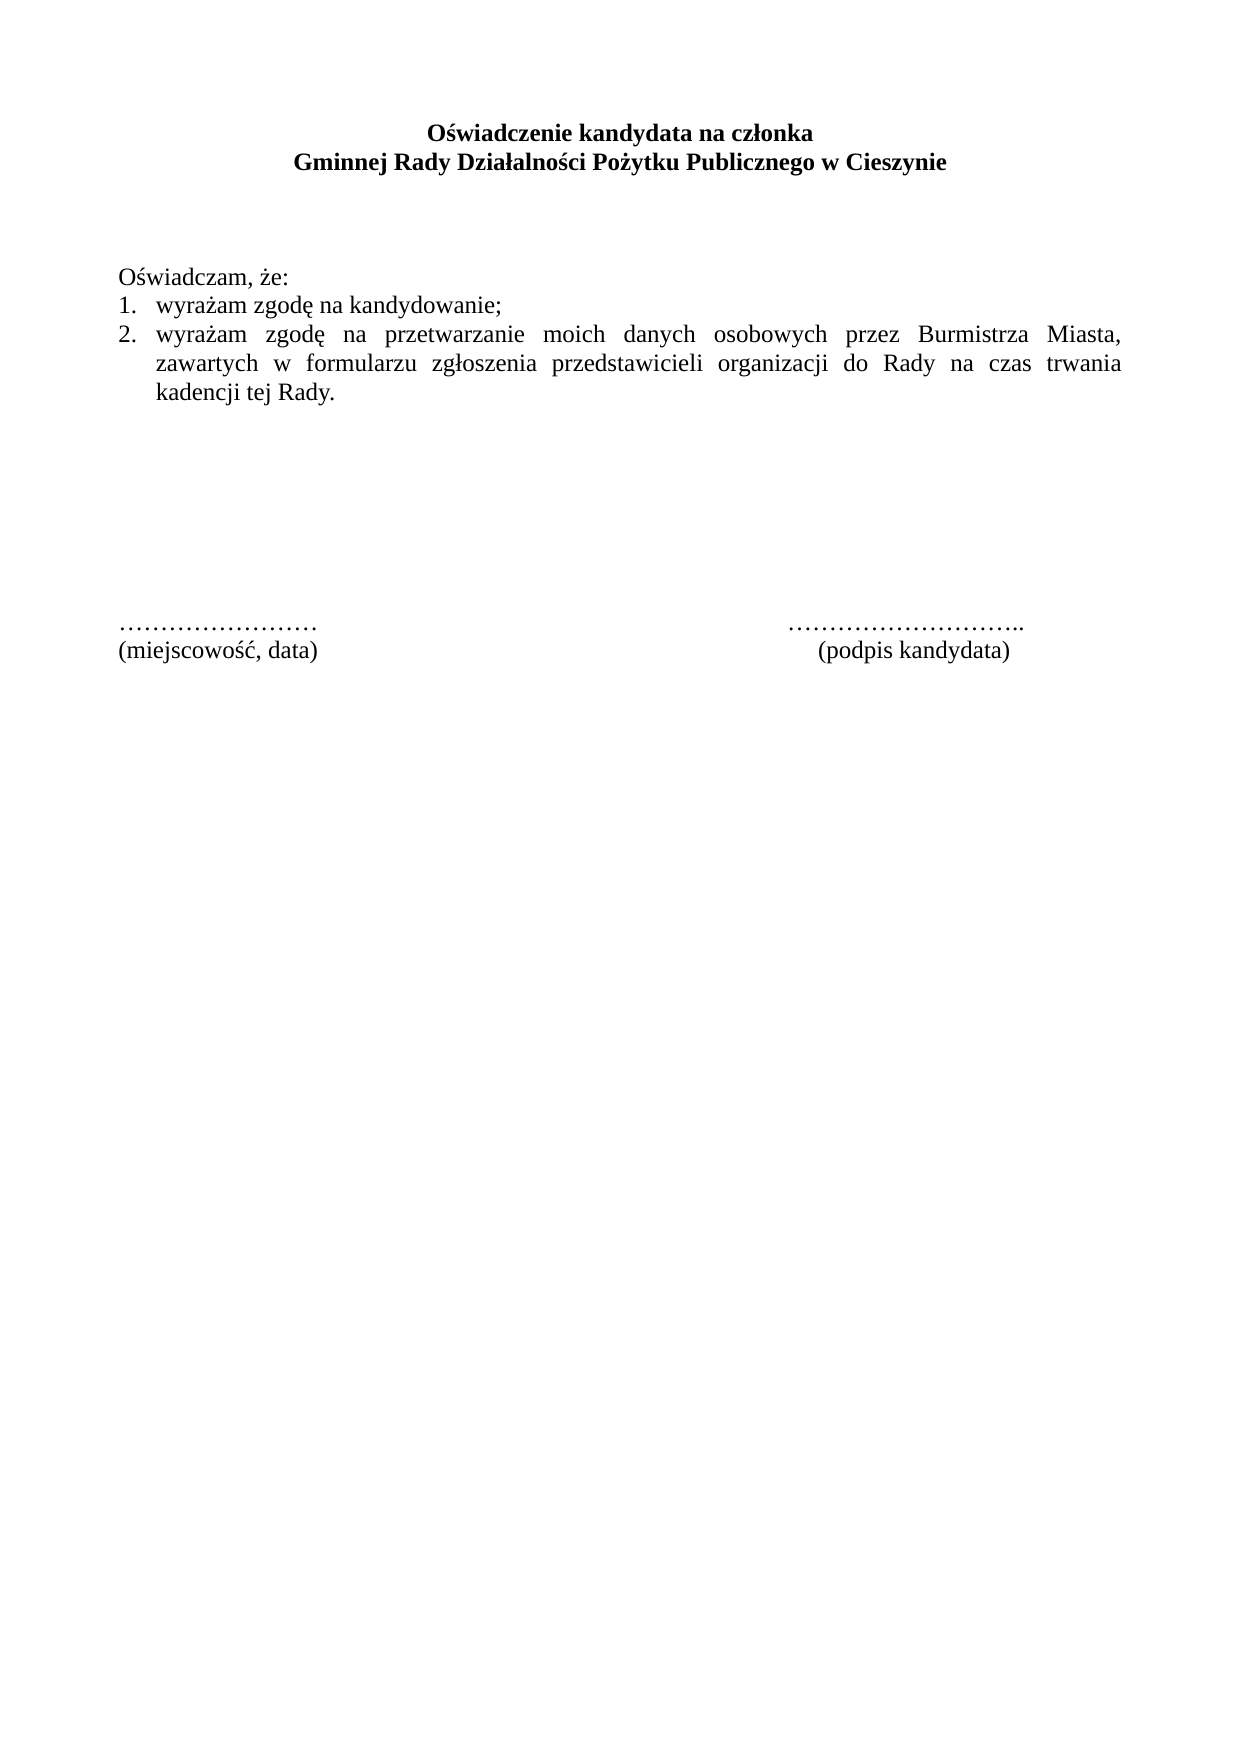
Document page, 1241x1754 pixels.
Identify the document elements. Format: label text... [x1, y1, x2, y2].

text Gminnej Rady Działalności Pożytku Publicznego w Cieszynie [118, 147, 1122, 176]
text (miejscowość, data) (podpis kandydata) [118, 636, 1122, 664]
list wyrażam zgodę na przetwarzanie moich danych osobowych przez Burmistrza Miasta, zawartych w formularzu zgłoszenia przedstawicieli organizacji do Rady na czas trwania kadencji tej Rady. [118, 319, 1122, 406]
text Oświadczenie kandydata na członka [118, 118, 1122, 147]
text Oświadczam, że: [118, 262, 1122, 291]
text …………………… ……………………….. [118, 607, 1122, 636]
list wyrażam zgodę na kandydowanie; [118, 291, 1122, 319]
